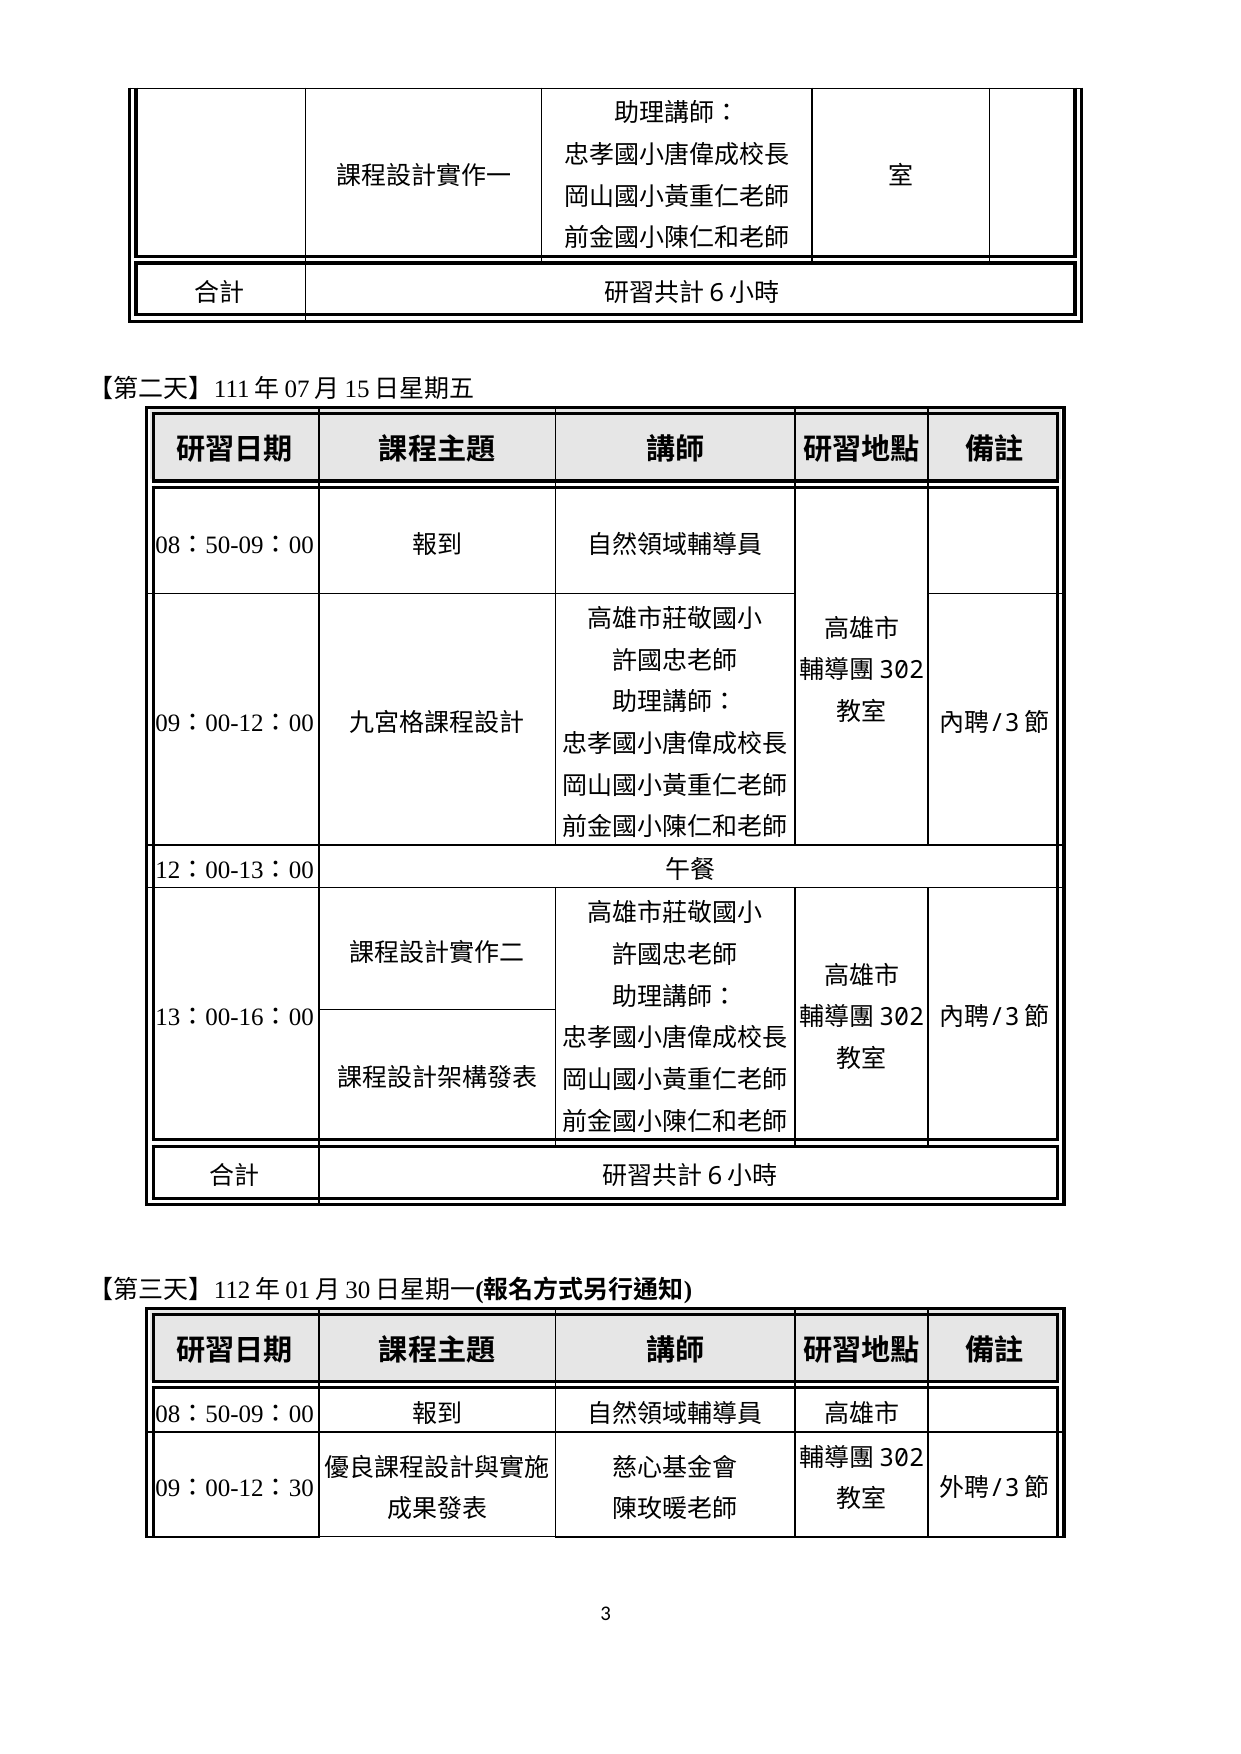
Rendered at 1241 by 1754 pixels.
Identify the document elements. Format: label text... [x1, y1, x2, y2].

table_cell 慈心基金會 陳玫暖老師 [556, 1433, 794, 1536]
table_cell 自然領域輔導員 [556, 1389, 794, 1431]
table_header 備註 [929, 409, 1061, 479]
table_cell [929, 489, 1056, 592]
text 【第三天】112年01月30日星期一(報名方式另行通知) [89, 1265, 1122, 1307]
table_header 研習地點 [796, 415, 927, 479]
table_cell 合計 [133, 255, 305, 313]
table_cell [990, 89, 1073, 255]
table_cell [990, 255, 1078, 313]
table_header 課程主題 [320, 1316, 555, 1380]
table_cell 研習共計6小時 [306, 265, 1073, 313]
table_cell [796, 1141, 927, 1145]
table_cell 08：50-09：00 [150, 1380, 318, 1431]
table_cell [320, 1141, 555, 1145]
table_cell 午餐 [320, 846, 1056, 887]
table_cell [929, 1380, 1061, 1431]
table_cell 研習共計6小時 [320, 1148, 1056, 1197]
table_cell 合計 [150, 1138, 318, 1197]
table_cell 13：00-16：00 [155, 888, 318, 1138]
table_cell 09：00-12：30 [155, 1433, 318, 1536]
table_cell 高雄市 [796, 1389, 927, 1431]
table_cell 室 [813, 89, 989, 255]
table_cell [138, 89, 305, 255]
table_cell 助理講師： 忠孝國小唐偉成校長 岡山國小黃重仁老師 前金國小陳仁和老師 [542, 89, 811, 255]
table_header 講師 [556, 415, 794, 479]
text 【第二天】111年07月15日星期五 [89, 364, 1122, 406]
table_header 研習日期 [150, 1310, 318, 1380]
table_cell 08：50-09：00 [150, 479, 318, 592]
table_cell 內聘/3節 [929, 888, 1056, 1138]
table_cell 九宮格課程設計 [320, 594, 555, 844]
table_cell 報到 [320, 1389, 555, 1431]
table_header 課程主題 [320, 415, 555, 479]
table_cell [929, 1138, 1061, 1197]
table_cell 12：00-13：00 [155, 846, 318, 887]
table_cell 報到 [320, 489, 555, 592]
table_cell 高雄市 輔導團302教室 [796, 489, 927, 844]
table_cell 內聘/3節 [929, 594, 1056, 844]
table_cell 高雄市莊敬國小 許國忠老師 助理講師： 忠孝國小唐偉成校長 岡山國小黃重仁老師 前金國小陳仁和老師 [556, 888, 794, 1138]
table_cell 輔導團302教室 [796, 1433, 927, 1536]
table_cell [929, 479, 1061, 592]
table_cell 課程設計架構發表 [320, 1010, 555, 1138]
table_header 研習地點 [796, 1316, 927, 1380]
table_cell 高雄市 輔導團302教室 [796, 888, 927, 1138]
table_cell 優良課程設計與實施成果發表 [320, 1433, 555, 1536]
table_header 備註 [929, 1310, 1061, 1380]
table_cell 外聘/3節 [929, 1433, 1056, 1536]
table_cell [929, 1389, 1056, 1431]
table_cell 自然領域輔導員 [556, 489, 794, 592]
table_cell 課程設計實作一 [306, 89, 541, 255]
table_cell [556, 1141, 794, 1145]
table_cell 高雄市莊敬國小 許國忠老師 助理講師： 忠孝國小唐偉成校長 岡山國小黃重仁老師 前金國小陳仁和老師 [556, 594, 794, 844]
table_header 研習日期 [150, 409, 318, 479]
table_cell 09：00-12：00 [155, 594, 318, 844]
table_header 講師 [556, 1316, 794, 1380]
table_cell 課程設計實作二 [320, 888, 555, 1009]
